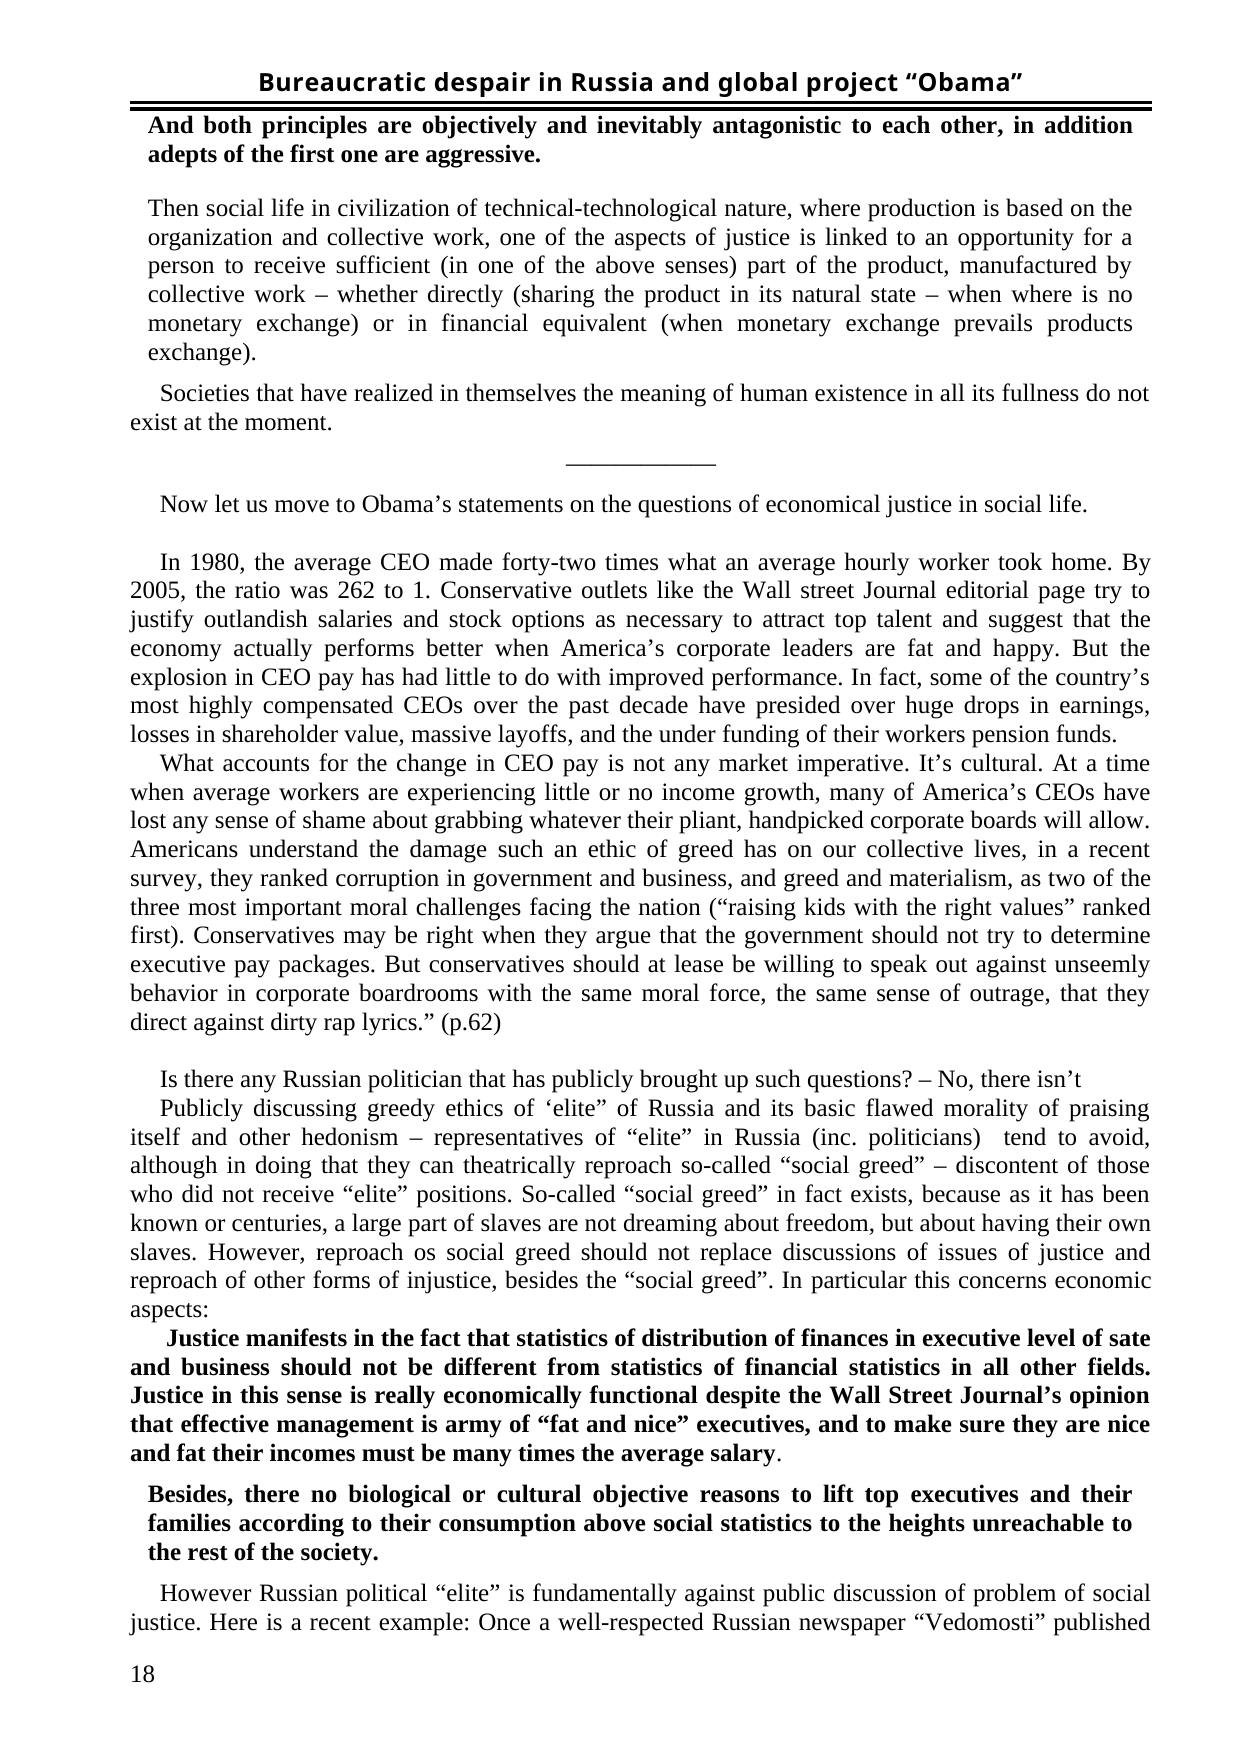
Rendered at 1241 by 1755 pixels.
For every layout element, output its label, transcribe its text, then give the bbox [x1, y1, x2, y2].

text Publicly discussing greedy ethics of ‘elite” of Russia and its basic flawed morality of praising itself and other hedonism – representatives of “elite” in Russia (inc. politicians) tend to avoid, although in doing that they can theatrically reproach so-called “social greed” – discontent of those who did not receive “elite” positions. So-called “social greed” in fact exists, because as it has been known or centuries, a large part of slaves are not dreaming about freedom, but about having their own slaves. However, reproach os social greed should not replace discussions of issues of justice and reproach of other forms of injustice, besides the “social greed”. In particular this concerns economic aspects: [130, 1093, 1152, 1323]
text Now let us move to Obama’s statements on the questions of economical justice in social life. [130, 489, 1152, 518]
text Is there any Russian politician that has publicly brought up such questions? – No, there isn’t [130, 1064, 1152, 1093]
text What accounts for the change in CEO pay is not any market imperative. It’s cultural. At a time when average workers are experiencing little or no income growth, many of America’s CEOs have lost any sense of shame about grabbing whatever their pliant, handpicked corporate boards will allow. Americans understand the damage such an ethic of greed has on our collective lives, in a recent survey, they ranked corruption in government and business, and greed and materialism, as two of the three most important moral challenges facing the nation (“raising kids with the right values” ranked first). Conservatives may be right when they argue that the government should not try to determine executive pay packages. But conservatives should at lease be willing to speak out against unseemly behavior in corporate boardrooms with the same moral force, the same sense of outrage, that they direct against dirty rap lyrics.” (p.62) [130, 748, 1152, 1036]
text In 1980, the average CEO made forty-two times what an average hourly worker took home. By 2005, the ratio was 262 to 1. Conservative outlets like the Wall street Journal editorial page try to justify outlandish salaries and stock options as necessary to attract top talent and suggest that the economy actually performs better when America’s corporate leaders are fat and happy. But the explosion in CEO pay has had little to do with improved performance. In fact, some of the country’s most highly compensated CEOs over the past decade have presided over huge drops in earnings, losses in shareholder value, massive layoffs, and the under funding of their workers pension funds. [130, 547, 1152, 748]
text —————— [130, 448, 1152, 477]
text Besides, there no biological or cultural objective reasons to lift top executives and their families according to their consumption above social statistics to the heights unreachable to the rest of the society. [148, 1479, 1134, 1566]
text Then social life in civilization of technical-technological nature, where production is based on the organization and collective work, one of the aspects of justice is linked to an opportunity for a person to receive sufficient (in one of the above senses) part of the product, manufactured by collective work – whether directly (sharing the product in its natural state – when where is no monetary exchange) or in financial equivalent (when monetary exchange prevails products exchange). [148, 193, 1134, 366]
text And both principles are objectively and inevitably antagonistic to each other, in addition adepts of the first one are aggressive. [148, 111, 1134, 168]
text However Russian political “elite” is fundamentally against public discussion of problem of social justice. Here is a recent example: Once a well-respected Russian newspaper “Vedomosti” published [130, 1578, 1152, 1636]
text Societies that have realized in themselves the meaning of human existence in all its fullness do not exist at the moment. [130, 378, 1152, 436]
text Justice manifests in the fact that statistics of distribution of finances in executive level of sate and business should not be different from statistics of financial statistics in all other fields. Justice in this sense is really economically functional despite the Wall Street Journal’s opinion that effective management is army of “fat and nice” executives, and to make sure they are nice and fat their incomes must be many times the average salary. [130, 1323, 1152, 1467]
